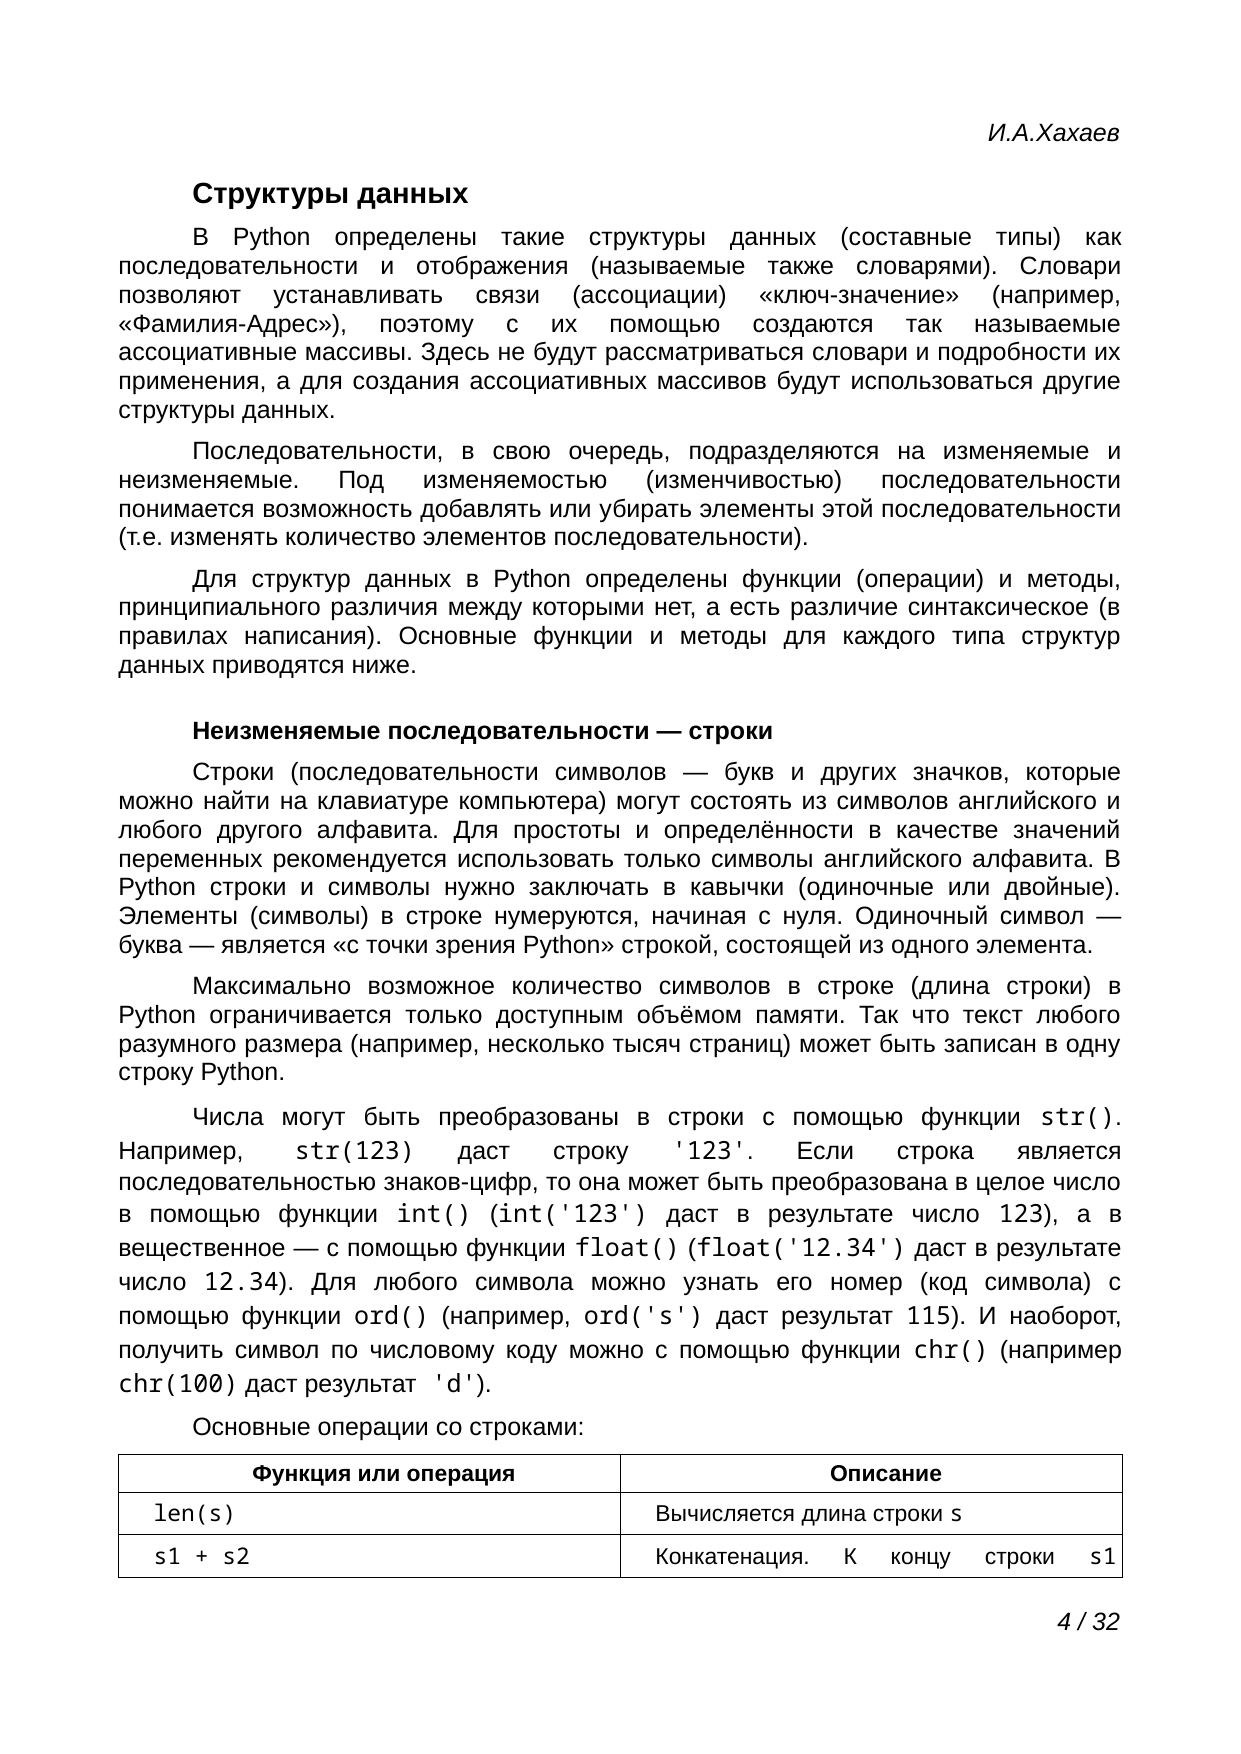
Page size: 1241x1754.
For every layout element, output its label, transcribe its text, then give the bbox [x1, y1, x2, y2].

table_cell len(s) [119, 1493, 620, 1534]
text В Python определены такие структуры данных (составные типы) как последовательности и отображения (называемые также словарями). Словари позволяют устанавливать связи (ассоциации) «ключ-значение» (например, «Фамилия-Адрес»), поэтому с их помощью создаются так называемые ассоциативные массивы. Здесь не будут рассматриваться словари и подробности их применения, а для создания ассоциативных массивов будут использоваться другие структуры данных. [118, 222, 1122, 424]
subtitle Неизменяемые последовательности — строки [118, 716, 1122, 745]
subtitle Структуры данных [118, 176, 1122, 210]
table_cell Вычисляется длина строки s [621, 1493, 1122, 1534]
text Максимально возможное количество символов в строке (длина строки) в Python ограничивается только доступным объёмом памяти. Так что текст любого разумного размера (например, несколько тысяч страниц) может быть записан в одну строку Python. [118, 971, 1122, 1086]
table_header Описание [621, 1455, 1122, 1492]
text Для структур данных в Python определены функции (операции) и методы, принципиального различия между которыми нет, а есть различие синтаксическое (в правилах написания). Основные функции и методы для каждого типа структур данных приводятся ниже. [118, 564, 1122, 679]
table_cell s1 + s2 [119, 1535, 620, 1577]
text Последовательности, в свою очередь, подразделяются на изменяемые и неизменяемые. Под изменяемостью (изменчивостью) последовательности понимается возможность добавлять или убирать элементы этой последовательности (т.е. изменять количество элементов последовательности). [118, 436, 1122, 551]
text Числа могут быть преобразованы в строки с помощью функции str(). Например, str(123) даст строку '123'. Если строка является последовательностью знаков-цифр, то она может быть преобразована в целое число в помощью функции int() (int('123') даст в результате число 123), а в вещественное — с помощью функции float() (float('12.34') даст в результате число 12.34). Для любого символа можно узнать его номер (код символа) с помощью функции ord() (например, ord('s') даст результат 115). И наоборот, получить символ по числовому коду можно с помощью функции chr() (например chr(100) даст результат 'd'). [118, 1099, 1122, 1400]
table_cell Конкатенация. К концу строки s1 [621, 1535, 1122, 1577]
table_header Функция или операция [119, 1455, 620, 1492]
text Строки (последовательности символов — букв и других значков, которые можно найти на клавиатуре компьютера) могут состоять из символов английского и любого другого алфавита. Для простоты и определённости в качестве значений переменных рекомендуется использовать только символы английского алфавита. В Python строки и символы нужно заключать в кавычки (одиночные или двойные). Элементы (символы) в строке нумеруются, начиная с нуля. Одиночный символ — буква — является «с точки зрения Python» строкой, состоящей из одного элемента. [118, 757, 1122, 959]
text Основные операции со строками: [118, 1412, 1122, 1441]
